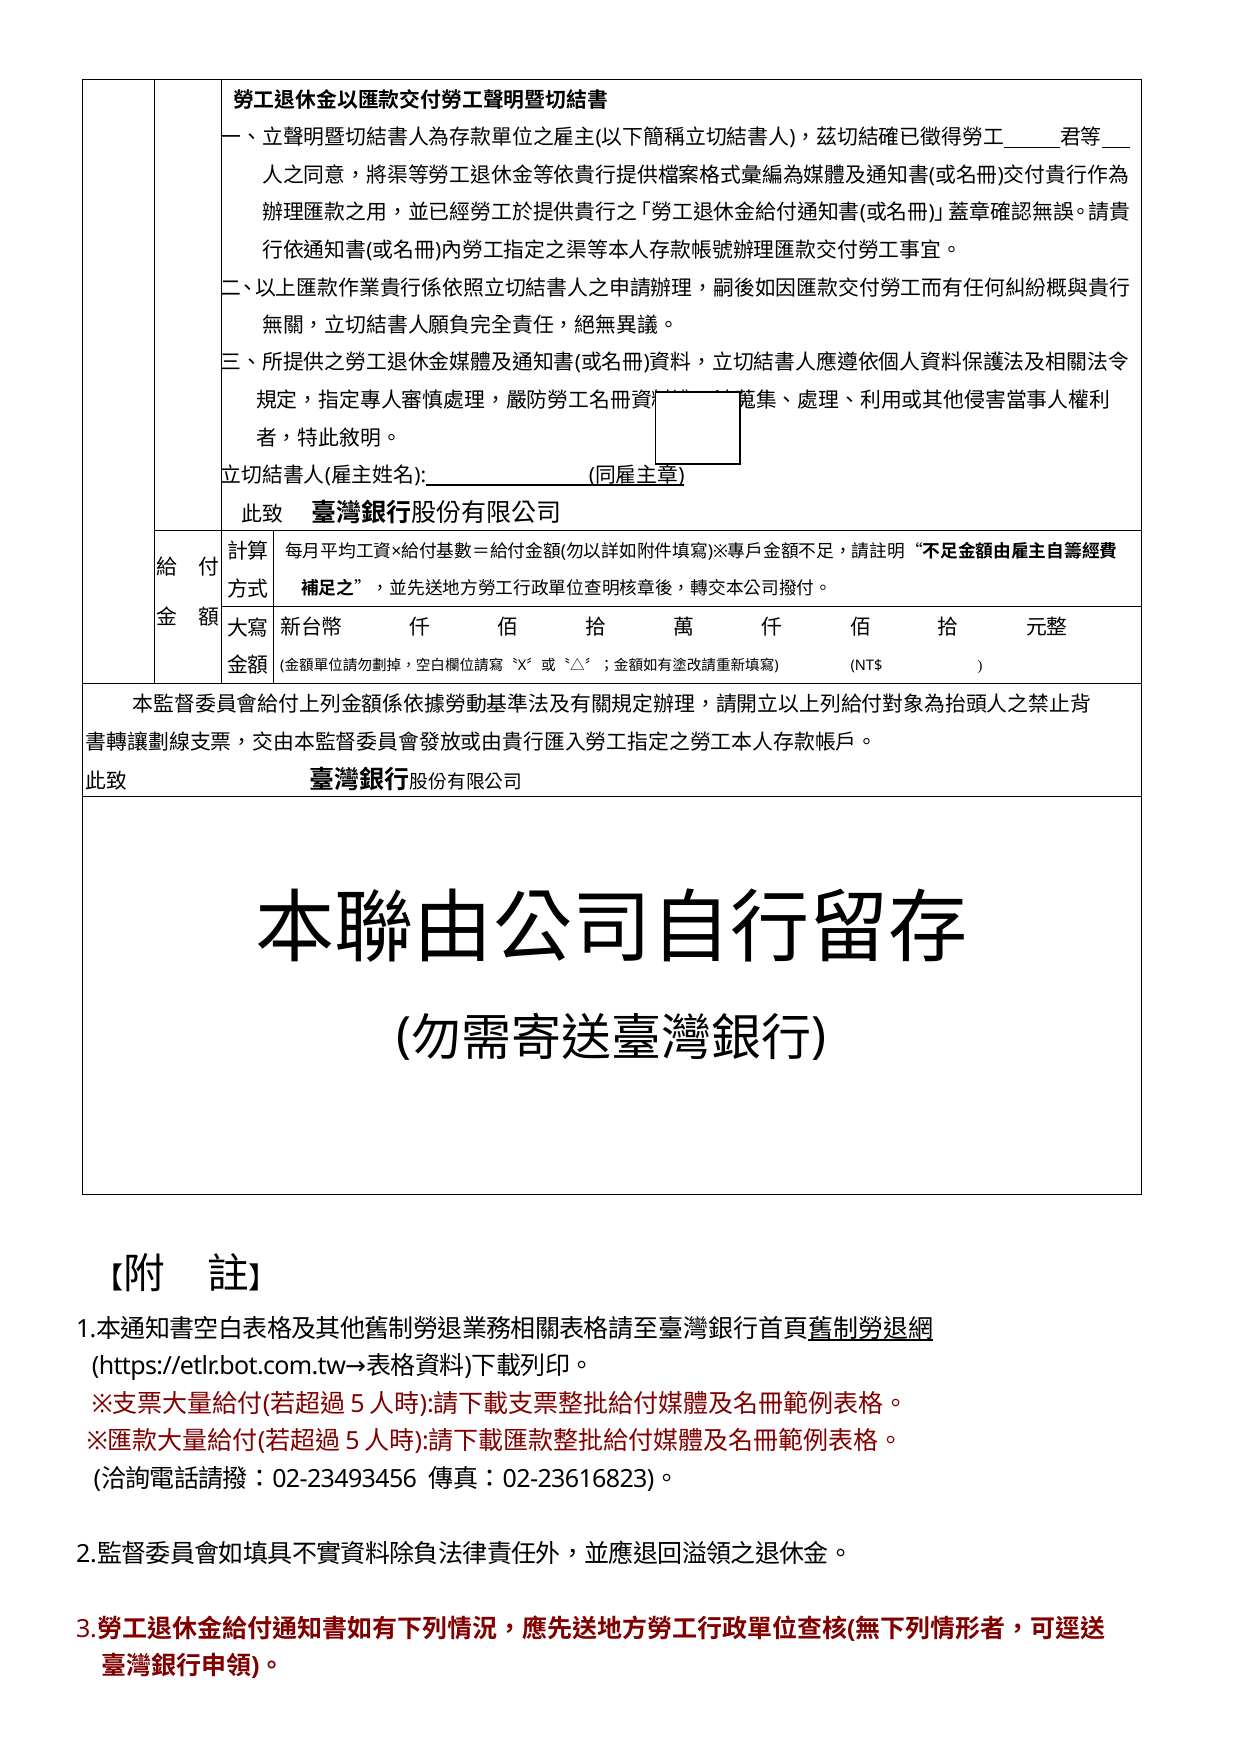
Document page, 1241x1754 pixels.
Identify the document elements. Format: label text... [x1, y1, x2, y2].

table_cell (金額單位請勿劃掉，空白欄位請寫〝X〞或〝△〞；金額如有塗改請重新填寫) (NT$ ) [274, 644, 1141, 683]
table_cell [155, 80, 221, 529]
table_cell 給 付 金 額 [155, 531, 221, 683]
text 【附 註】 [94, 1232, 1152, 1307]
table_cell 計算 方式 [222, 531, 273, 606]
table_cell 本監督委員會給付上列金額係依據勞動基準法及有關規定辦理，請開立以上列給付對象為抬頭人之禁止背 書轉讓劃線支票，交由本監督委員會發放或由貴行匯入勞工指定之勞工本人存款帳戶。 此致 臺灣銀行股份有限公司 [83, 684, 1141, 796]
text 1.本通知書空白表格及其他舊制勞退業務相關表格請至臺灣銀行首頁舊制勞退網 (https://etlr.bot.com.tw→表格資料)下載列印。 [76, 1307, 1152, 1382]
table_cell 本聯由公司自行留存 (勿需寄送臺灣銀行) [83, 797, 1141, 1194]
table_cell 大寫 金額 [222, 607, 273, 683]
table_cell 新台幣 仟 佰 拾 萬 仟 佰 拾 元整 [274, 607, 1141, 644]
text 3.勞工退休金給付通知書如有下列情況，應先送地方勞工行政單位查核(無下列情形者，可逕送 [76, 1607, 1152, 1645]
table_cell 勞工退休金以匯款交付勞工聲明暨切結書 一、立聲明暨切結書人為存款單位之雇主(以下簡稱立切結書人)，茲切結確已徵得勞工 君等 人之同意，將渠等勞工退休金等依貴行提供檔案格式彙編為媒體及通知書(或名冊)交付貴行作為辦理匯款之用，並已經勞工於提供貴行之「勞工退休金給付通知書(或名冊)」蓋章確認無誤。請貴行依通知書(或名冊)內勞工指定之渠等本人存款帳號辦理匯款交付勞工事宜。 二、以上匯款作業貴行係依照立切結書人之申請辦理，嗣後如因匯款交付勞工而有任何糾紛概與貴行無關，立切結書人願負完全責任，絕無異議。 三、所提供之勞工退休金媒體及通知書(或名冊)資料，立切結書人應遵依個人資料保護法及相關法令規定，指定專人審慎處理，嚴防勞工名冊資料遭不法蒐集、處理、利用或其他侵害當事人權利者，特此敘明。 立切結書人(雇主姓名): (同雇主章) 此致 臺灣銀行股份有限公司 [222, 80, 1141, 529]
table_cell 每月平均工資×給付基數＝給付金額(勿以詳如附件填寫)※專戶金額不足，請註明“不足金額由雇主自籌經費補足之”，並先送地方勞工行政單位查明核章後，轉交本公司撥付。 [274, 531, 1141, 606]
text ※支票大量給付(若超過5人時):請下載支票整批給付媒體及名冊範例表格。 [76, 1382, 1152, 1420]
table_cell [83, 80, 154, 683]
text ※匯款大量給付(若超過5人時):請下載匯款整批給付媒體及名冊範例表格。 [80, 1420, 1152, 1457]
text (洽詢電話請撥：02-23493456 傳真：02-23616823)。 [76, 1457, 1152, 1495]
text 2.監督委員會如填具不實資料除負法律責任外，並應退回溢領之退休金。 [76, 1532, 1152, 1570]
text 臺灣銀行申領)。 [88, 1645, 1152, 1682]
